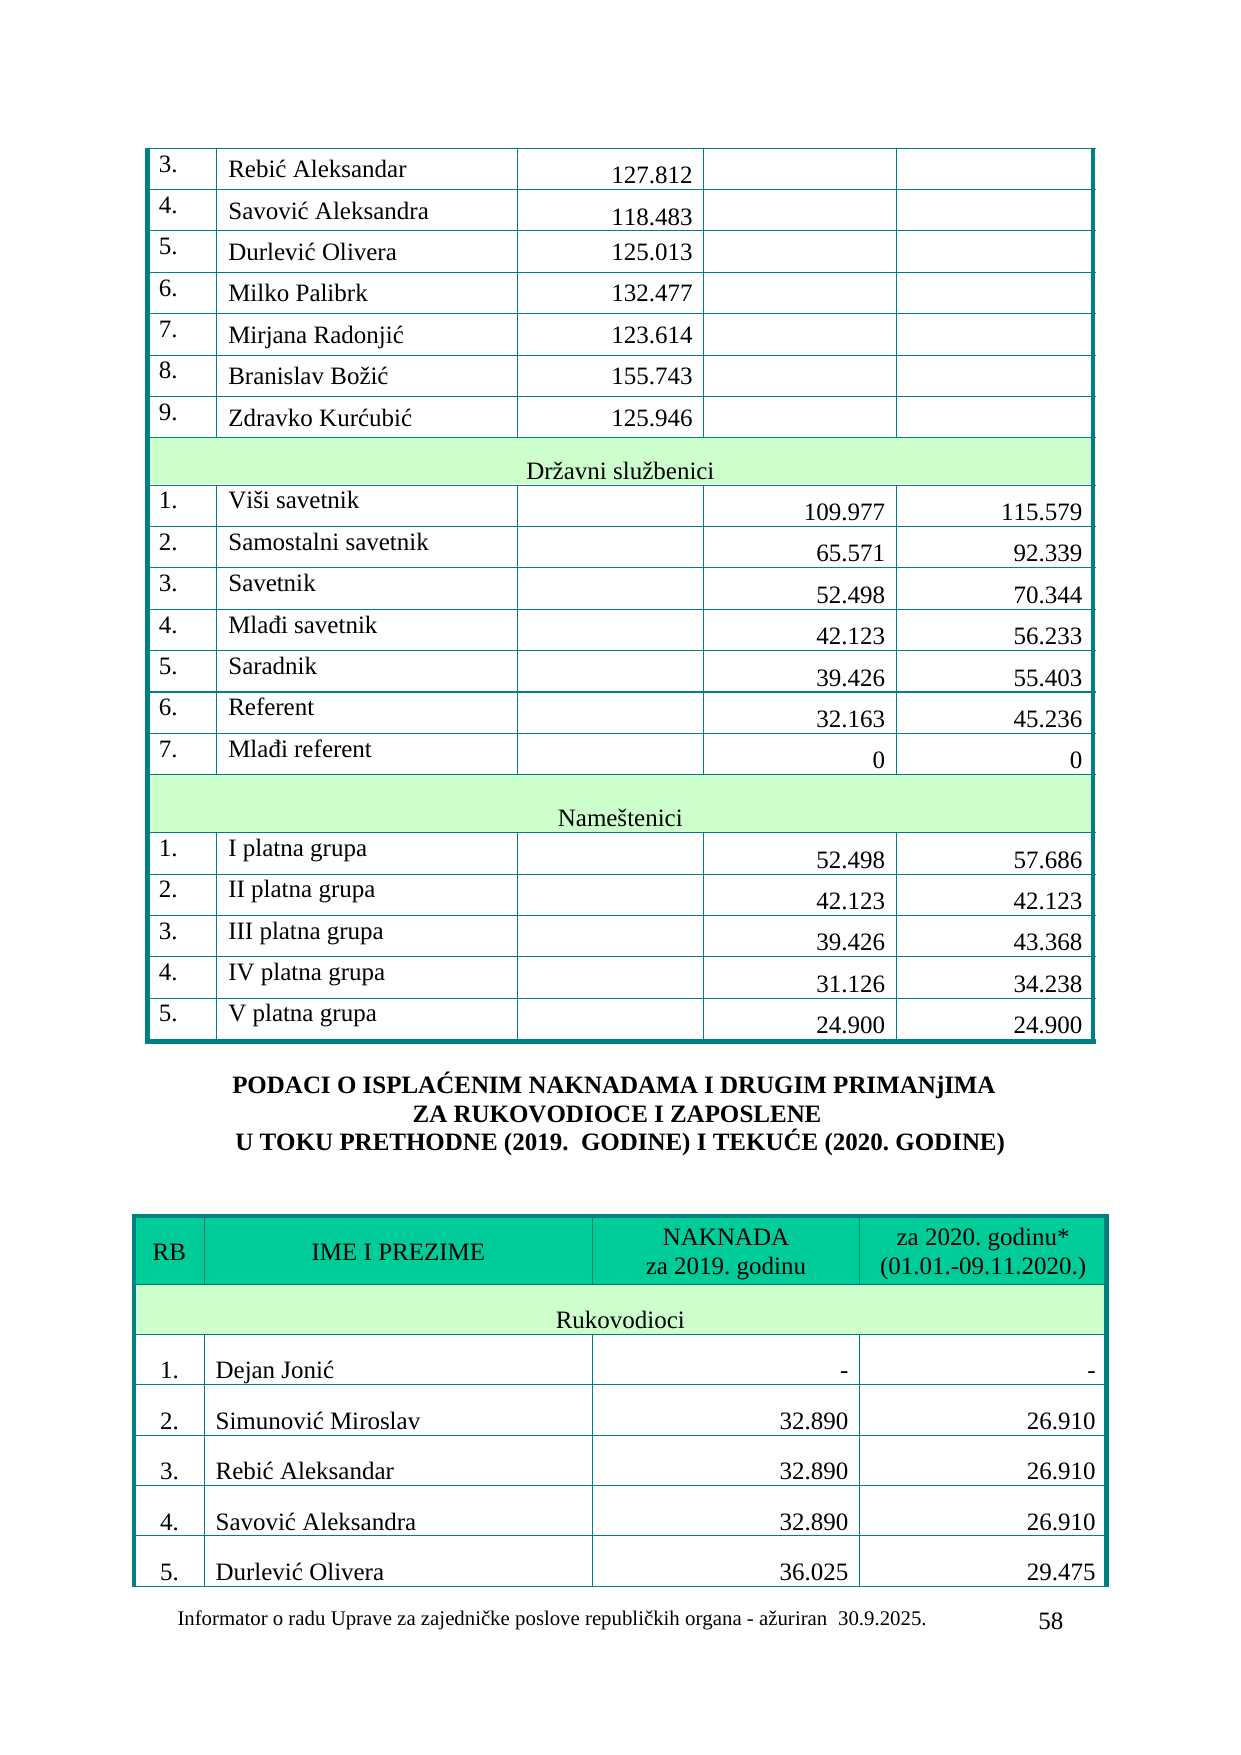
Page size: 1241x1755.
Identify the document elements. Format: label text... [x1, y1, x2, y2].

table_cell [518, 875, 703, 915]
table_cell [897, 356, 1091, 396]
table_cell Branislav Božić [217, 356, 517, 396]
table_cell Milko Palibrk [217, 273, 517, 313]
table_cell 3. [150, 149, 216, 189]
table_cell Savović Aleksandra [217, 190, 517, 230]
table_cell I platna grupa [217, 833, 517, 873]
table_header RB [136, 1218, 204, 1284]
table_cell [518, 610, 703, 650]
table_header za 2020. godinu* (01.01.-09.11.2020.) [860, 1218, 1104, 1284]
table_cell [518, 693, 703, 733]
table_cell - [860, 1335, 1104, 1384]
table_cell 1. [136, 1335, 204, 1384]
table_cell [518, 916, 703, 956]
table_cell 1. [150, 833, 216, 873]
table_cell 56.233 [897, 610, 1091, 650]
table_cell 155.743 [518, 356, 703, 396]
table_cell V platna grupa [217, 999, 517, 1039]
table_cell 31.126 [704, 957, 896, 997]
table_cell 125.013 [518, 231, 703, 272]
table_cell Savetnik [217, 568, 517, 609]
table_cell IV platna grupa [217, 957, 517, 997]
table_cell 2. [136, 1385, 204, 1435]
table_cell 5. [150, 651, 216, 691]
table_cell Saradnik [217, 651, 517, 691]
table_cell 92.339 [897, 527, 1091, 567]
table_cell III platna grupa [217, 916, 517, 956]
table_cell 52.498 [704, 833, 896, 873]
table_cell 24.900 [897, 999, 1091, 1039]
table_cell [704, 149, 896, 189]
table_cell [704, 190, 896, 230]
table_cell 127.812 [518, 149, 703, 189]
table_cell 32.890 [593, 1486, 859, 1535]
table_cell [897, 314, 1091, 354]
table_cell [897, 397, 1091, 437]
table_cell [518, 833, 703, 873]
table_cell 45.236 [897, 693, 1091, 733]
table_cell 55.403 [897, 651, 1091, 691]
table_cell 26.910 [860, 1436, 1104, 1485]
table_cell Rukovodioci [136, 1285, 1104, 1334]
table_cell [704, 231, 896, 272]
table_cell 109.977 [704, 486, 896, 526]
table_cell - [593, 1335, 859, 1384]
table_cell 4. [150, 957, 216, 997]
table_cell 3. [150, 916, 216, 956]
table_cell 115.579 [897, 486, 1091, 526]
table_cell [518, 957, 703, 997]
table_cell [897, 273, 1091, 313]
table_cell Durlević Olivera [217, 231, 517, 272]
text U TOKU PRETHODNE (2019. GODINE) I TEKUĆE (2020. GODINE) [177, 1127, 1063, 1156]
table_cell Durlević Olivera [205, 1536, 592, 1586]
table_cell 42.123 [897, 875, 1091, 915]
table_cell 39.426 [704, 916, 896, 956]
table_cell [704, 356, 896, 396]
table_header NAKNADA za 2019. godinu [593, 1218, 859, 1284]
table_cell Viši savetnik [217, 486, 517, 526]
table_cell [897, 149, 1091, 189]
text ZA RUKOVODIOCE I ZAPOSLENE [177, 1099, 1063, 1127]
table_cell [518, 527, 703, 567]
table_cell 5. [150, 231, 216, 272]
table_cell 5. [150, 999, 216, 1039]
table_cell 132.477 [518, 273, 703, 313]
table_cell 2. [150, 527, 216, 567]
table_cell 8. [150, 356, 216, 396]
table_cell 57.686 [897, 833, 1091, 873]
table_cell 9. [150, 397, 216, 437]
table_cell Nameštenici [150, 775, 1091, 832]
table_cell 34.238 [897, 957, 1091, 997]
table_cell 7. [150, 314, 216, 354]
table_cell [518, 486, 703, 526]
table_cell 26.910 [860, 1486, 1104, 1535]
table_cell [518, 651, 703, 691]
table_cell 0 [897, 734, 1091, 774]
table_cell Mirjana Radonjić [217, 314, 517, 354]
table_cell 6. [150, 693, 216, 733]
table_cell 42.123 [704, 610, 896, 650]
table_cell 65.571 [704, 527, 896, 567]
table_cell Mlađi referent [217, 734, 517, 774]
table_cell 29.475 [860, 1536, 1104, 1586]
table_cell 7. [150, 734, 216, 774]
table_cell [704, 273, 896, 313]
table_cell 26.910 [860, 1385, 1104, 1435]
table_cell Dejan Jonić [205, 1335, 592, 1384]
table_cell Rebić Aleksandar [205, 1436, 592, 1485]
table_cell Referent [217, 693, 517, 733]
table_cell Državni službenici [150, 438, 1091, 484]
table_cell 1. [150, 486, 216, 526]
table_cell [518, 999, 703, 1039]
table_cell 4. [150, 190, 216, 230]
table_cell [897, 231, 1091, 272]
table_cell 5. [136, 1536, 204, 1586]
table_cell 4. [136, 1486, 204, 1535]
table_cell [704, 314, 896, 354]
table_cell Savović Aleksandra [205, 1486, 592, 1535]
table_cell 24.900 [704, 999, 896, 1039]
table_cell Rebić Aleksandar [217, 149, 517, 189]
table_cell 52.498 [704, 568, 896, 609]
table_cell 32.163 [704, 693, 896, 733]
table_cell Zdravko Kurćubić [217, 397, 517, 437]
table_cell II platna grupa [217, 875, 517, 915]
table_cell 3. [150, 568, 216, 609]
table_cell 118.483 [518, 190, 703, 230]
table_cell [518, 568, 703, 609]
table_cell 70.344 [897, 568, 1091, 609]
table_cell 42.123 [704, 875, 896, 915]
text PODACI O ISPLAĆENIM NAKNADAMA I DRUGIM PRIMANjIMA [177, 1070, 1063, 1099]
table_cell 0 [704, 734, 896, 774]
table_cell [704, 397, 896, 437]
table_cell 125.946 [518, 397, 703, 437]
table_cell 123.614 [518, 314, 703, 354]
table_cell 32.890 [593, 1385, 859, 1435]
table_cell 2. [150, 875, 216, 915]
table_cell Samostalni savetnik [217, 527, 517, 567]
table_cell 36.025 [593, 1536, 859, 1586]
table_cell [897, 190, 1091, 230]
table_header IME I PREZIME [205, 1218, 592, 1284]
table_cell 32.890 [593, 1436, 859, 1485]
table_cell [518, 734, 703, 774]
table_cell 4. [150, 610, 216, 650]
table_cell 43.368 [897, 916, 1091, 956]
table_cell 3. [136, 1436, 204, 1485]
table_cell 39.426 [704, 651, 896, 691]
table_cell Mlađi savetnik [217, 610, 517, 650]
table_cell 6. [150, 273, 216, 313]
table_cell Simunović Miroslav [205, 1385, 592, 1435]
